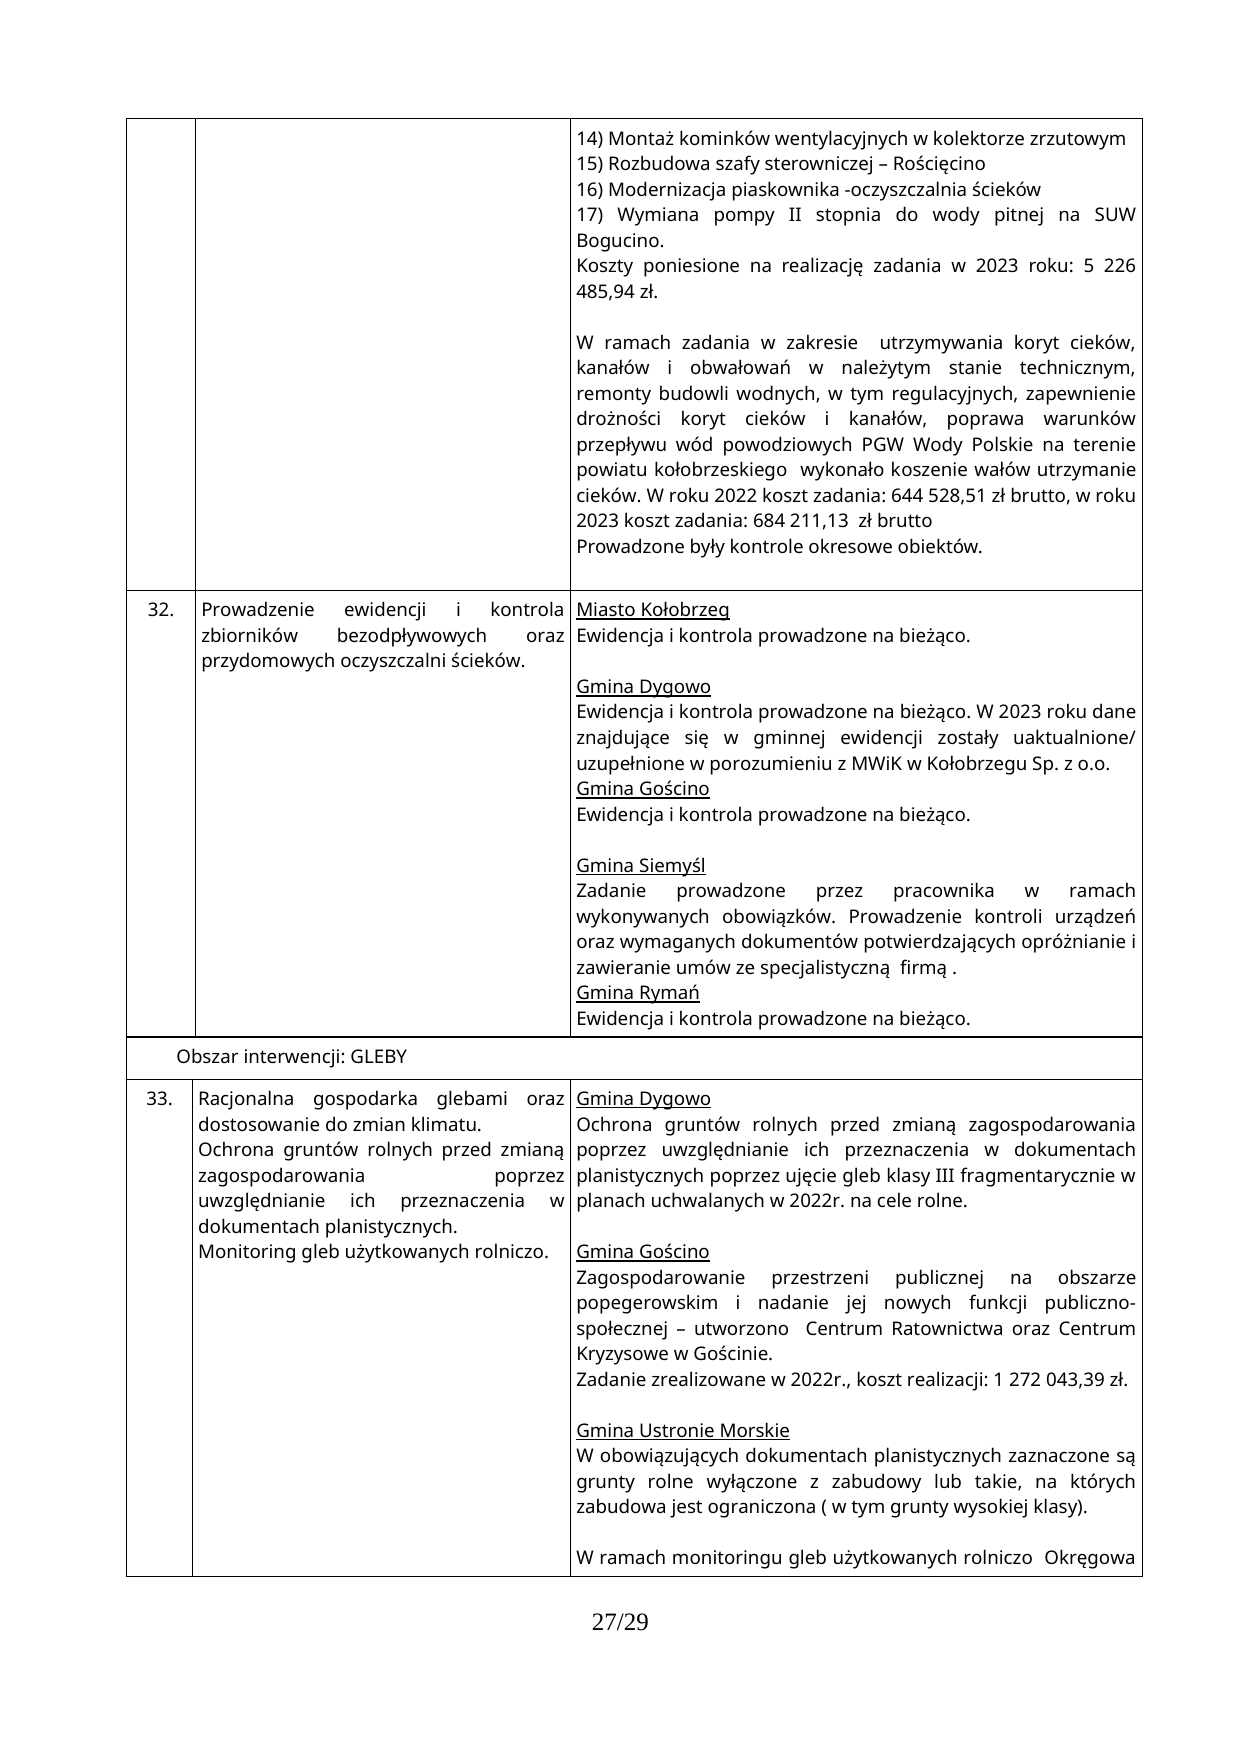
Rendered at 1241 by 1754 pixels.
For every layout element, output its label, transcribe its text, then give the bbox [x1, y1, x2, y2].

table_cell Racjonalna gospodarka glebami oraz dostosowanie do zmian klimatu. Ochrona gruntów rolnych przed zmianą zagospodarowania poprzez uwzględnianie ich przeznaczenia w dokumentach planistycznych. Monitoring gleb użytkowanych rolniczo. [193, 1080, 570, 1576]
table_cell 33. [127, 1080, 192, 1576]
table_cell Gmina Dygowo Ochrona gruntów rolnych przed zmianą zagospodarowania poprzez uwzględnianie ich przeznaczenia w dokumentach planistycznych poprzez ujęcie gleb klasy III fragmentarycznie w planach uchwalanych w 2022r. na cele rolne. Gmina Gościno Zagospodarowanie przestrzeni publicznej na obszarze popegerowskim i nadanie jej nowych funkcji publiczno-społecznej – utworzono Centrum Ratownictwa oraz Centrum Kryzysowe w Gościnie. Zadanie zrealizowane w 2022r., koszt realizacji: 1 272 043,39 zł. Gmina Ustronie Morskie W obowiązujących dokumentach planistycznych zaznaczone są grunty rolne wyłączone z zabudowy lub takie, na których zabudowa jest ograniczona ( w tym grunty wysokiej klasy). W ramach monitoringu gleb użytkowanych rolniczo Okręgowa [571, 1080, 1142, 1576]
table_cell Prowadzenie ewidencji i kontrola zbiorników bezodpływowych oraz przydomowych oczyszczalni ścieków. [196, 591, 570, 1036]
table_cell [127, 119, 195, 590]
table_cell Miasto Kołobrzeg Ewidencja i kontrola prowadzone na bieżąco. Gmina Dygowo Ewidencja i kontrola prowadzone na bieżąco. W 2023 roku dane znajdujące się w gminnej ewidencji zostały uaktualnione/ uzupełnione w porozumieniu z MWiK w Kołobrzegu Sp. z o.o. Gmina Gościno Ewidencja i kontrola prowadzone na bieżąco. Gmina Siemyśl Zadanie prowadzone przez pracownika w ramach wykonywanych obowiązków. Prowadzenie kontroli urządzeń oraz wymaganych dokumentów potwierdzających opróżnianie i zawieranie umów ze specjalistyczną firmą . Gmina Rymań Ewidencja i kontrola prowadzone na bieżąco. [571, 591, 1142, 1036]
table_cell 14) Montaż kominków wentylacyjnych w kolektorze zrzutowym 15) Rozbudowa szafy sterowniczej – Rościęcino 16) Modernizacja piaskownika -oczyszczalnia ścieków 17) Wymiana pompy II stopnia do wody pitnej na SUW Bogucino. Koszty poniesione na realizację zadania w 2023 roku: 5 226 485,94 zł. W ramach zadania w zakresie utrzymywania koryt cieków, kanałów i obwałowań w należytym stanie technicznym, remonty budowli wodnych, w tym regulacyjnych, zapewnienie drożności koryt cieków i kanałów, poprawa warunków przepływu wód powodziowych PGW Wody Polskie na terenie powiatu kołobrzeskiego wykonało koszenie wałów utrzymanie cieków. W roku 2022 koszt zadania: 644 528,51 zł brutto, w roku 2023 koszt zadania: 684 211,13 zł brutto Prowadzone były kontrole okresowe obiektów. [571, 119, 1142, 590]
table_cell [196, 119, 570, 590]
table_cell 32. [127, 591, 195, 1036]
table_cell Obszar interwencji: GLEBY [127, 1038, 1142, 1078]
